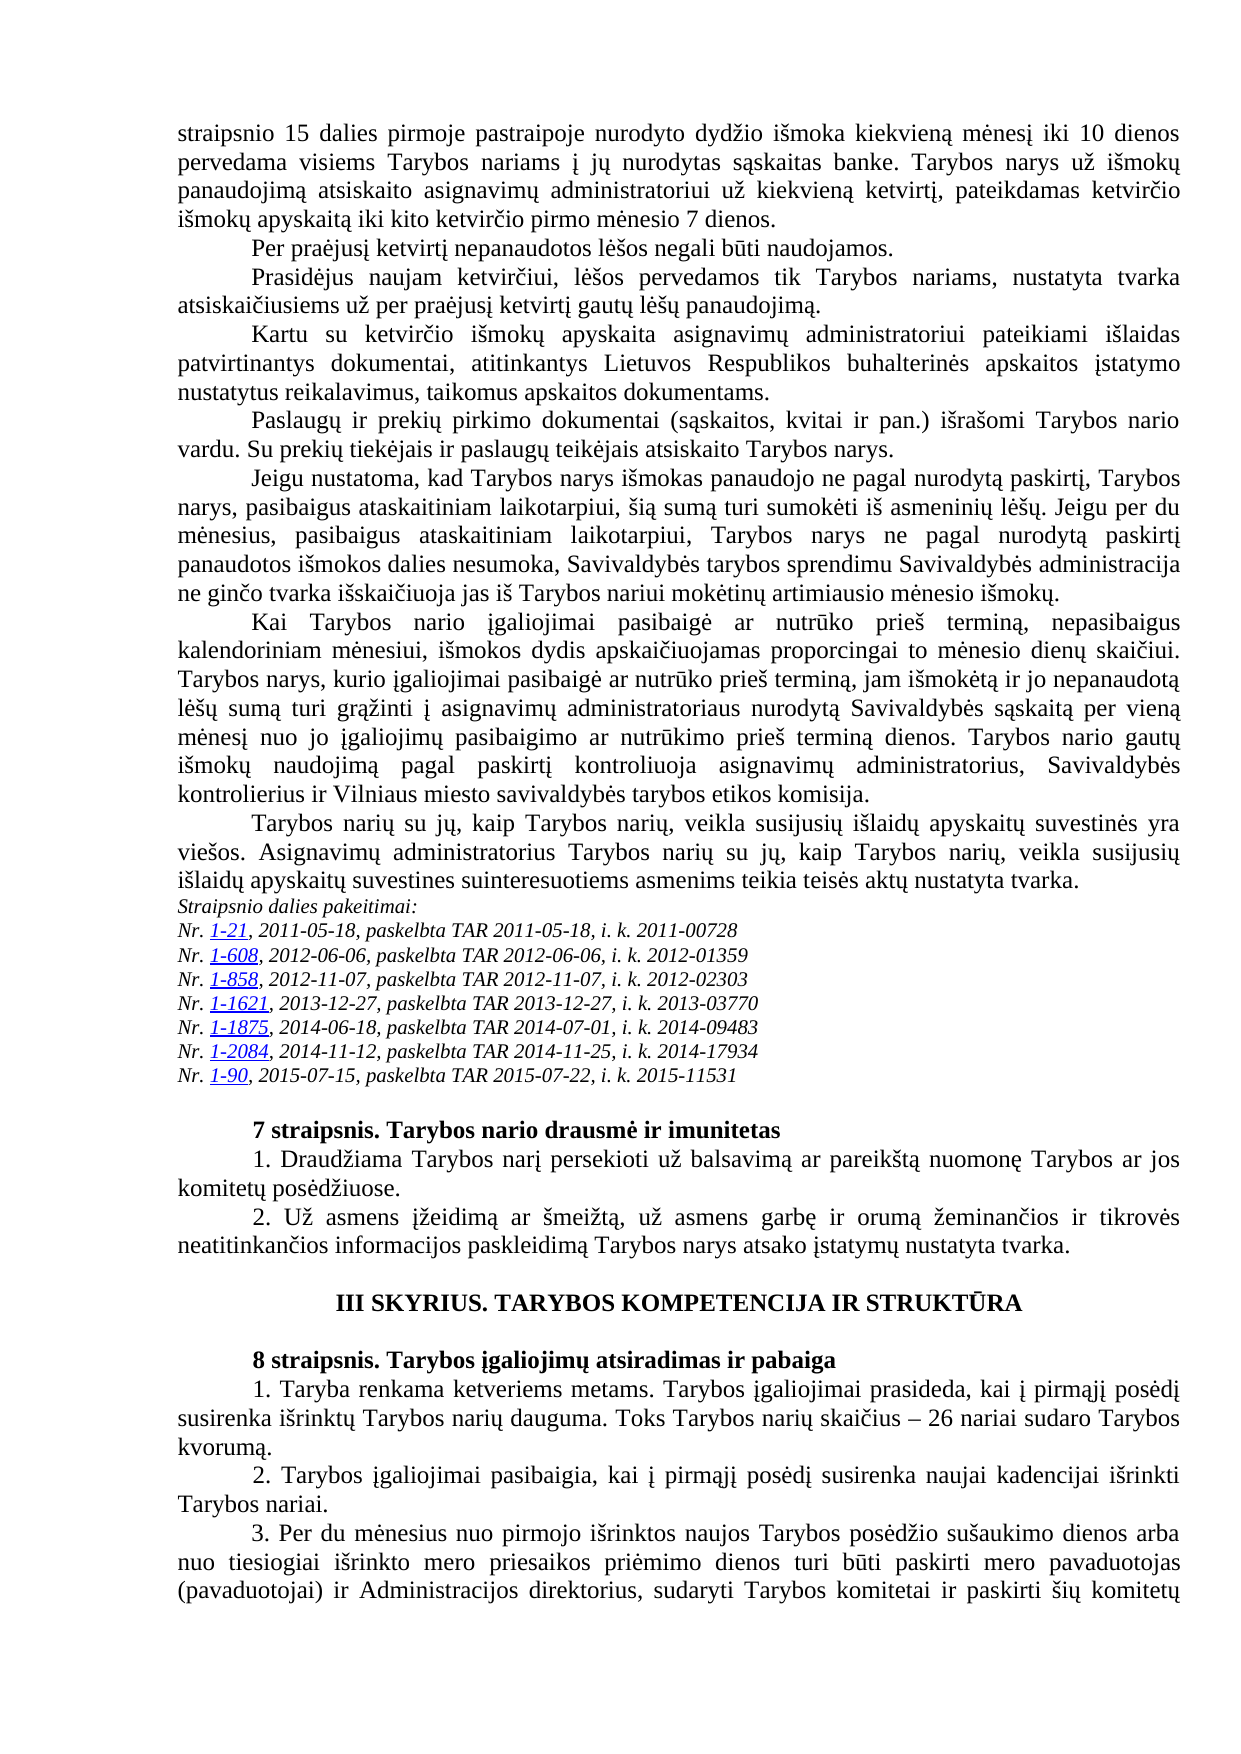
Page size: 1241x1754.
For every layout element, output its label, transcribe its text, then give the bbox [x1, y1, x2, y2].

text 1. Taryba renkama ketveriems metams. Tarybos įgaliojimai prasideda, kai į pirmąjį posėdį susirenka išrinktų Tarybos narių dauguma. Toks Tarybos narių skaičius – 26 nariai sudaro Tarybos kvorumą. [177, 1374, 1181, 1461]
text Nr. 1-608, 2012-06-06, paskelbta TAR 2012-06-06, i. k. 2012-01359 [177, 942, 1181, 967]
text Straipsnio dalies pakeitimai: [177, 894, 1181, 918]
text 2. Tarybos įgaliojimai pasibaigia, kai į pirmąjį posėdį susirenka naujai kadencijai išrinkti Tarybos nariai. [177, 1461, 1181, 1518]
text 8 straipsnis. Tarybos įgaliojimų atsiradimas ir pabaiga [177, 1346, 1181, 1374]
text straipsnio 15 dalies pirmoje pastraipoje nurodyto dydžio išmoka kiekvieną mėnesį iki 10 dienos pervedama visiems Tarybos nariams į jų nurodytas sąskaitas banke. Tarybos narys už išmokų panaudojimą atsiskaito asignavimų administratoriui už kiekvieną ketvirtį, pateikdamas ketvirčio išmokų apyskaitą iki kito ketvirčio pirmo mėnesio 7 dienos. [177, 118, 1181, 233]
text Tarybos narių su jų, kaip Tarybos narių, veikla susijusių išlaidų apyskaitų suvestinės yra viešos. Asignavimų administratorius Tarybos narių su jų, kaip Tarybos narių, veikla susijusių išlaidų apyskaitų suvestines suinteresuotiems asmenims teikia teisės aktų nustatyta tvarka. [177, 808, 1181, 894]
text 3. Per du mėnesius nuo pirmojo išrinktos naujos Tarybos posėdžio sušaukimo dienos arba nuo tiesiogiai išrinkto mero priesaikos priėmimo dienos turi būti paskirti mero pavaduotojas (pavaduotojai) ir Administracijos direktorius, sudaryti Tarybos komitetai ir paskirti šių komitetų [177, 1518, 1181, 1604]
text Paslaugų ir prekių pirkimo dokumentai (sąskaitos, kvitai ir pan.) išrašomi Tarybos nario vardu. Su prekių tiekėjais ir paslaugų teikėjais atsiskaito Tarybos narys. [177, 406, 1181, 463]
text 1. Draudžiama Tarybos narį persekioti už balsavimą ar pareikštą nuomonę Tarybos ar jos komitetų posėdžiuose. [177, 1144, 1181, 1202]
text Jeigu nustatoma, kad Tarybos narys išmokas panaudojo ne pagal nurodytą paskirtį, Tarybos narys, pasibaigus ataskaitiniam laikotarpiui, šią sumą turi sumokėti iš asmeninių lėšų. Jeigu per du mėnesius, pasibaigus ataskaitiniam laikotarpiui, Tarybos narys ne pagal nurodytą paskirtį panaudotos išmokos dalies nesumoka, Savivaldybės tarybos sprendimu Savivaldybės administracija ne ginčo tvarka išskaičiuoja jas iš Tarybos nariui mokėtinų artimiausio mėnesio išmokų. [177, 463, 1181, 607]
text Nr. 1-21, 2011-05-18, paskelbta TAR 2011-05-18, i. k. 2011-00728 [177, 918, 1181, 942]
text Nr. 1-858, 2012-11-07, paskelbta TAR 2012-11-07, i. k. 2012-02303 [177, 967, 1181, 991]
text Nr. 1-90, 2015-07-15, paskelbta TAR 2015-07-22, i. k. 2015-11531 [177, 1063, 1181, 1087]
text Nr. 1-1621, 2013-12-27, paskelbta TAR 2013-12-27, i. k. 2013-03770 [177, 991, 1181, 1015]
text Kartu su ketvirčio išmokų apyskaita asignavimų administratoriui pateikiami išlaidas patvirtinantys dokumentai, atitinkantys Lietuvos Respublikos buhalterinės apskaitos įstatymo nustatytus reikalavimus, taikomus apskaitos dokumentams. [177, 319, 1181, 406]
text 7 straipsnis. Tarybos nario drausmė ir imunitetas [177, 1116, 1181, 1144]
text Prasidėjus naujam ketvirčiui, lėšos pervedamos tik Tarybos nariams, nustatyta tvarka atsiskaičiusiems už per praėjusį ketvirtį gautų lėšų panaudojimą. [177, 262, 1181, 319]
text 2. Už asmens įžeidimą ar šmeižtą, už asmens garbę ir orumą žeminančios ir tikrovės neatitinkančios informacijos paskleidimą Tarybos narys atsako įstatymų nustatyta tvarka. [177, 1202, 1181, 1259]
text Kai Tarybos nario įgaliojimai pasibaigė ar nutrūko prieš terminą, nepasibaigus kalendoriniam mėnesiui, išmokos dydis apskaičiuojamas proporcingai to mėnesio dienų skaičiui. Tarybos narys, kurio įgaliojimai pasibaigė ar nutrūko prieš terminą, jam išmokėtą ir jo nepanaudotą lėšų sumą turi grąžinti į asignavimų administratoriaus nurodytą Savivaldybės sąskaitą per vieną mėnesį nuo jo įgaliojimų pasibaigimo ar nutrūkimo prieš terminą dienos. Tarybos nario gautų išmokų naudojimą pagal paskirtį kontroliuoja asignavimų administratorius, Savivaldybės kontrolierius ir Vilniaus miesto savivaldybės tarybos etikos komisija. [177, 607, 1181, 808]
text Nr. 1-2084, 2014-11-12, paskelbta TAR 2014-11-25, i. k. 2014-17934 [177, 1039, 1181, 1063]
text Per praėjusį ketvirtį nepanaudotos lėšos negali būti naudojamos. [251, 233, 1181, 262]
text III SKYRIUS. TARYBOS KOMPETENCIJA IR STRUKTŪRA [177, 1288, 1181, 1317]
text Nr. 1-1875, 2014-06-18, paskelbta TAR 2014-07-01, i. k. 2014-09483 [177, 1015, 1181, 1039]
